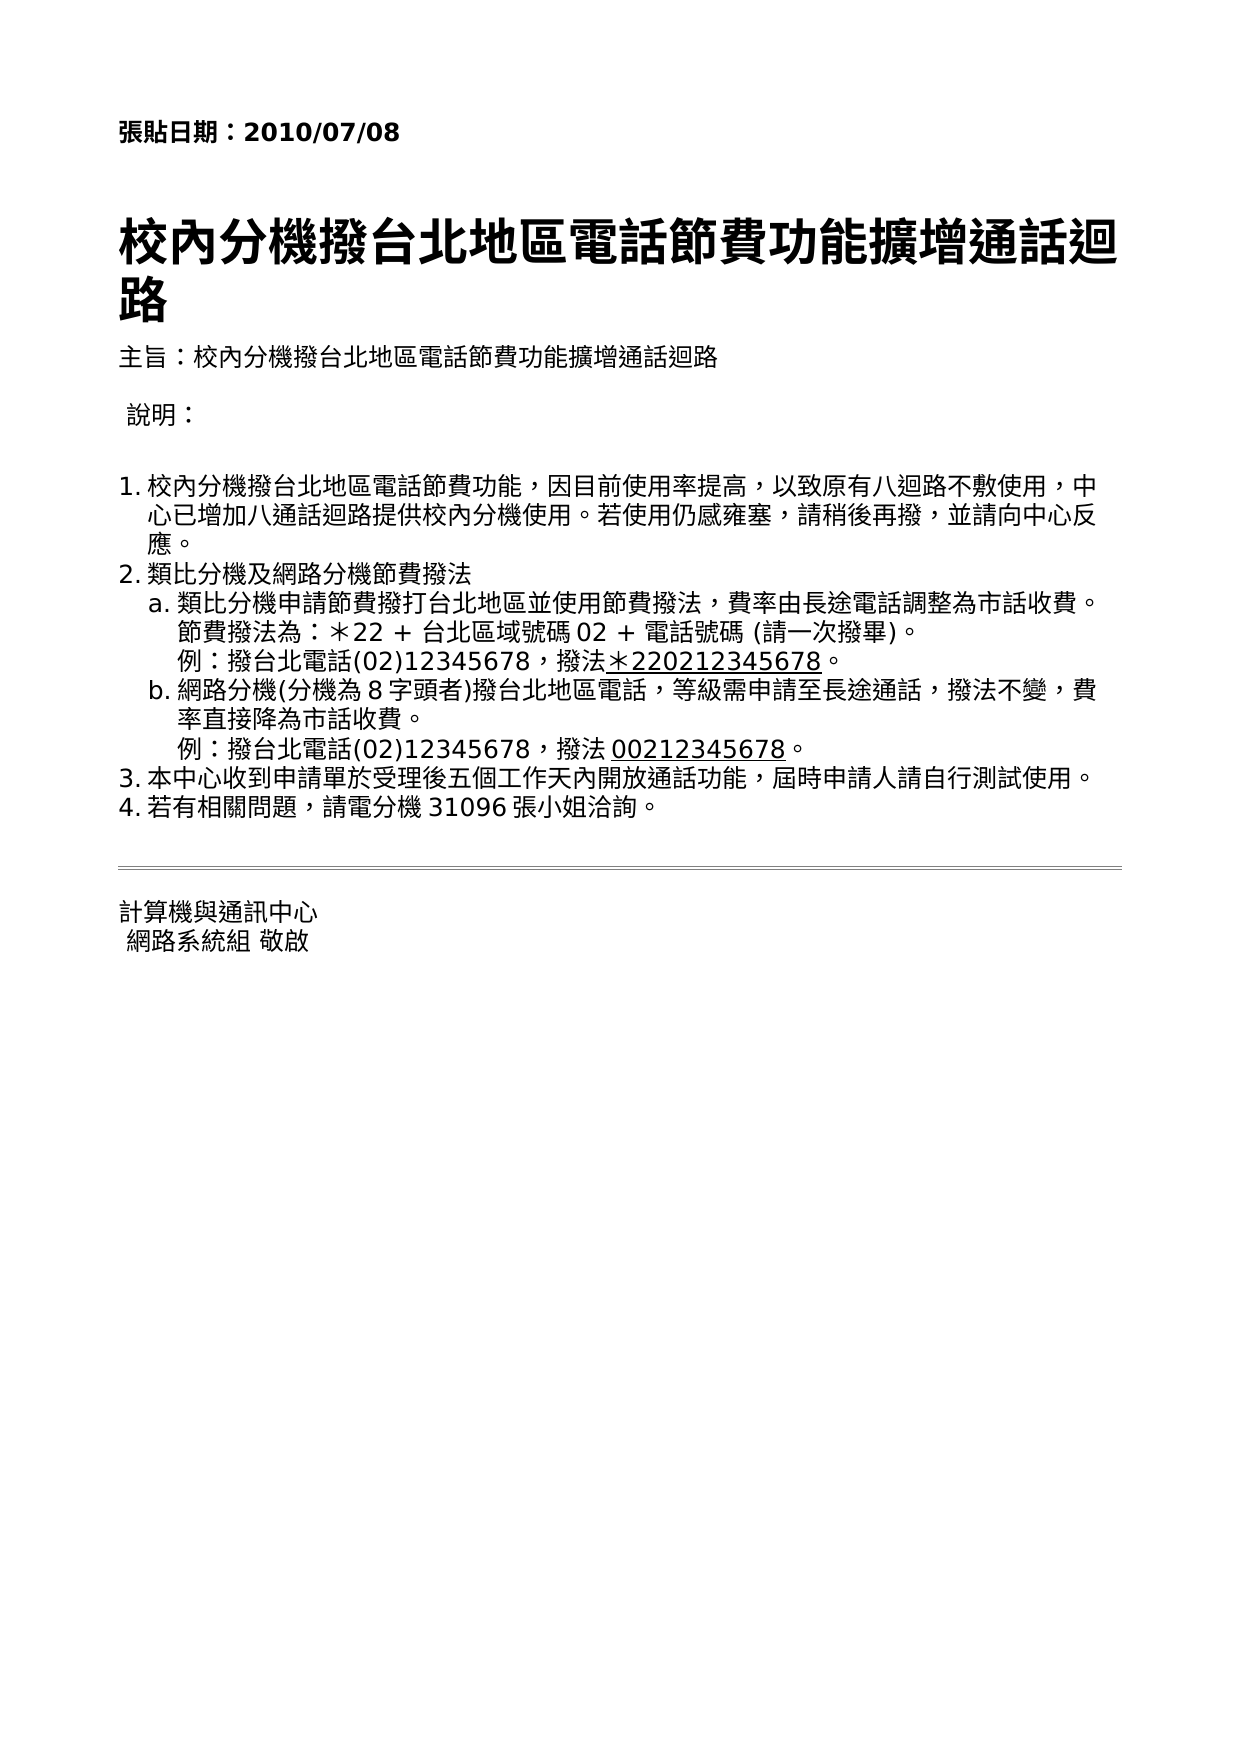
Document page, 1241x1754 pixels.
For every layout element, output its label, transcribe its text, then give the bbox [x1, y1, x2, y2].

list 若有相關問題，請電分機31096張小姐洽詢。 [118, 793, 1122, 822]
list 校內分機撥台北地區電話節費功能，因目前使用率提高，以致原有八迴路不敷使用，中心已增加八通話迴路提供校內分機使用。若使用仍感雍塞，請稍後再撥，並請向中心反應。 [118, 472, 1122, 560]
list 類比分機申請節費撥打台北地區並使用節費撥法，費率由長途電話調整為市話收費。 節費撥法為：＊22 + 台北區域號碼02 + 電話號碼 (請一次撥畢)。 例：撥台北電話(02)12345678，撥法＊220212345678。 [148, 589, 1122, 677]
list 網路分機(分機為8字頭者)撥台北地區電話，等級需申請至長途通話，撥法不變，費率直接降為市話收費。 例：撥台北電話(02)12345678，撥法00212345678。 [148, 677, 1122, 764]
list 類比分機及網路分機節費撥法 [118, 560, 1122, 589]
subtitle 校內分機撥台北地區電話節費功能擴增通話迴路 [118, 214, 1122, 330]
text 主旨：校內分機撥台北地區電話節費功能擴增通話迴路 說明： [118, 343, 1122, 430]
list 本中心收到申請單於受理後五個工作天內開放通話功能，屆時申請人請自行測試使用。 [118, 764, 1122, 793]
text 張貼日期：2010/07/08 [118, 118, 1122, 176]
text 計算機與通訊中心 網路系統組 敬啟 [118, 898, 1122, 957]
